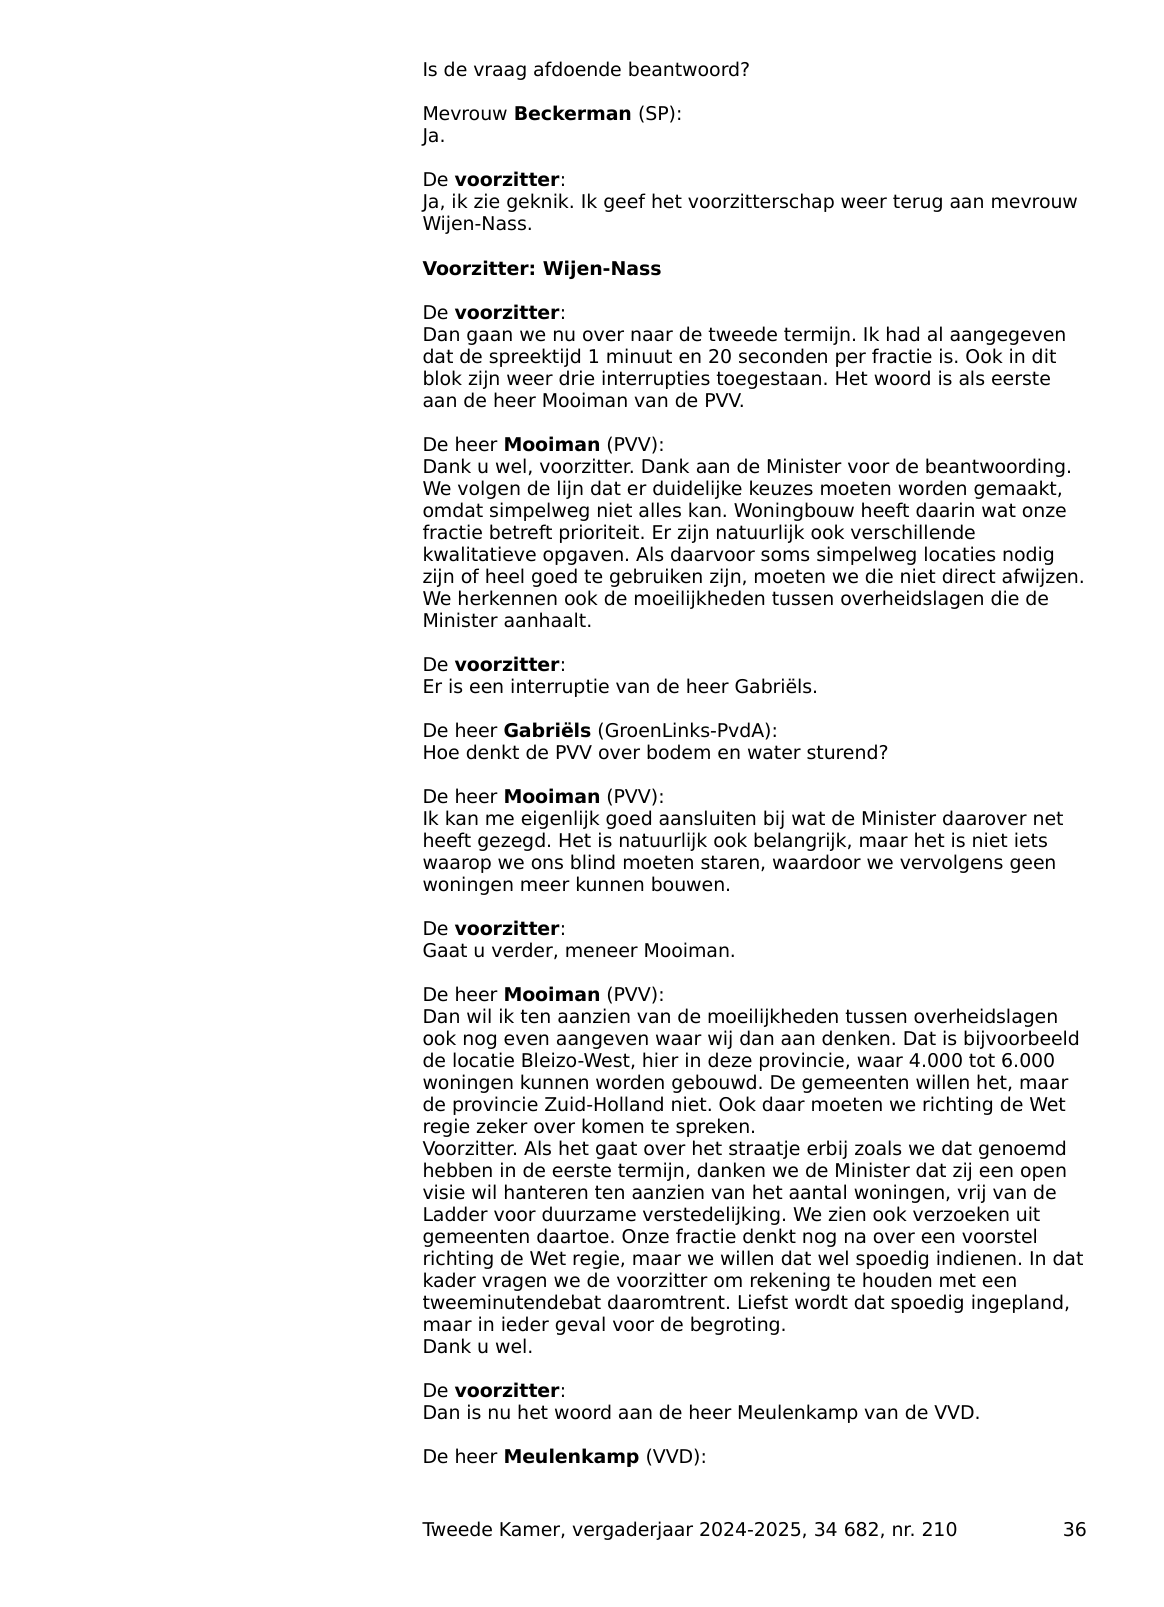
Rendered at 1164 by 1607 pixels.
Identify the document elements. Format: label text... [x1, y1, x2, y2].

text Is de vraag afdoende beantwoord? [422, 59, 1087, 81]
text Er is een interruptie van de heer Gabriëls. [422, 676, 1087, 698]
text De heer Gabriëls (GroenLinks-PvdA): [422, 720, 1087, 742]
text Gaat u verder, meneer Mooiman. [422, 940, 1087, 962]
text We herkennen ook de moeilijkheden tussen overheidslagen die de Minister aanhaalt. [422, 588, 1087, 632]
text Dank u wel. [422, 1336, 1087, 1358]
text De voorzitter: [422, 302, 1087, 324]
text De voorzitter: [422, 169, 1087, 191]
text De voorzitter: [422, 1380, 1087, 1402]
text De voorzitter: [422, 654, 1087, 676]
subtitle Voorzitter: Wijen-Nass [422, 257, 1087, 279]
text Mevrouw Beckerman (SP): [422, 103, 1087, 125]
text Ja. [422, 125, 1087, 147]
text De heer Mooiman (PVV): [422, 434, 1087, 456]
text Hoe denkt de PVV over bodem en water sturend? [422, 742, 1087, 764]
text Ja, ik zie geknik. Ik geef het voorzitterschap weer terug aan mevrouw Wijen-Nass. [422, 191, 1087, 235]
text Dan is nu het woord aan de heer Meulenkamp van de VVD. [422, 1402, 1087, 1424]
text De heer Mooiman (PVV): [422, 786, 1087, 808]
text De heer Mooiman (PVV): [422, 984, 1087, 1006]
text De voorzitter: [422, 918, 1087, 940]
text Dan wil ik ten aanzien van de moeilijkheden tussen overheidslagen ook nog even aangeven waar wij dan aan denken. Dat is bijvoorbeeld de locatie Bleizo-West, hier in deze provincie, waar 4.000 tot 6.000 woningen kunnen worden gebouwd. De gemeenten willen het, maar de provincie Zuid-Holland niet. Ook daar moeten we richting de Wet regie zeker over komen te spreken. [422, 1006, 1087, 1138]
text De heer Meulenkamp (VVD): [422, 1446, 1087, 1468]
text Ik kan me eigenlijk goed aansluiten bij wat de Minister daarover net heeft gezegd. Het is natuurlijk ook belangrijk, maar het is niet iets waarop we ons blind moeten staren, waardoor we vervolgens geen woningen meer kunnen bouwen. [422, 808, 1087, 896]
text Voorzitter. Als het gaat over het straatje erbij zoals we dat genoemd hebben in de eerste termijn, danken we de Minister dat zij een open visie wil hanteren ten aanzien van het aantal woningen, vrij van de Ladder voor duurzame verstedelijking. We zien ook verzoeken uit gemeenten daartoe. Onze fractie denkt nog na over een voorstel richting de Wet regie, maar we willen dat wel spoedig indienen. In dat kader vragen we de voorzitter om rekening te houden met een tweeminutendebat daaromtrent. Liefst wordt dat spoedig ingepland, maar in ieder geval voor de begroting. [422, 1138, 1087, 1336]
text Dan gaan we nu over naar de tweede termijn. Ik had al aangegeven dat de spreektijd 1 minuut en 20 seconden per fractie is. Ook in dit blok zijn weer drie interrupties toegestaan. Het woord is als eerste aan de heer Mooiman van de PVV. [422, 324, 1087, 412]
text Dank u wel, voorzitter. Dank aan de Minister voor de beantwoording. We volgen de lijn dat er duidelijke keuzes moeten worden gemaakt, omdat simpelweg niet alles kan. Woningbouw heeft daarin wat onze fractie betreft prioriteit. Er zijn natuurlijk ook verschillende kwalitatieve opgaven. Als daarvoor soms simpelweg locaties nodig zijn of heel goed te gebruiken zijn, moeten we die niet direct afwijzen. [422, 456, 1087, 588]
